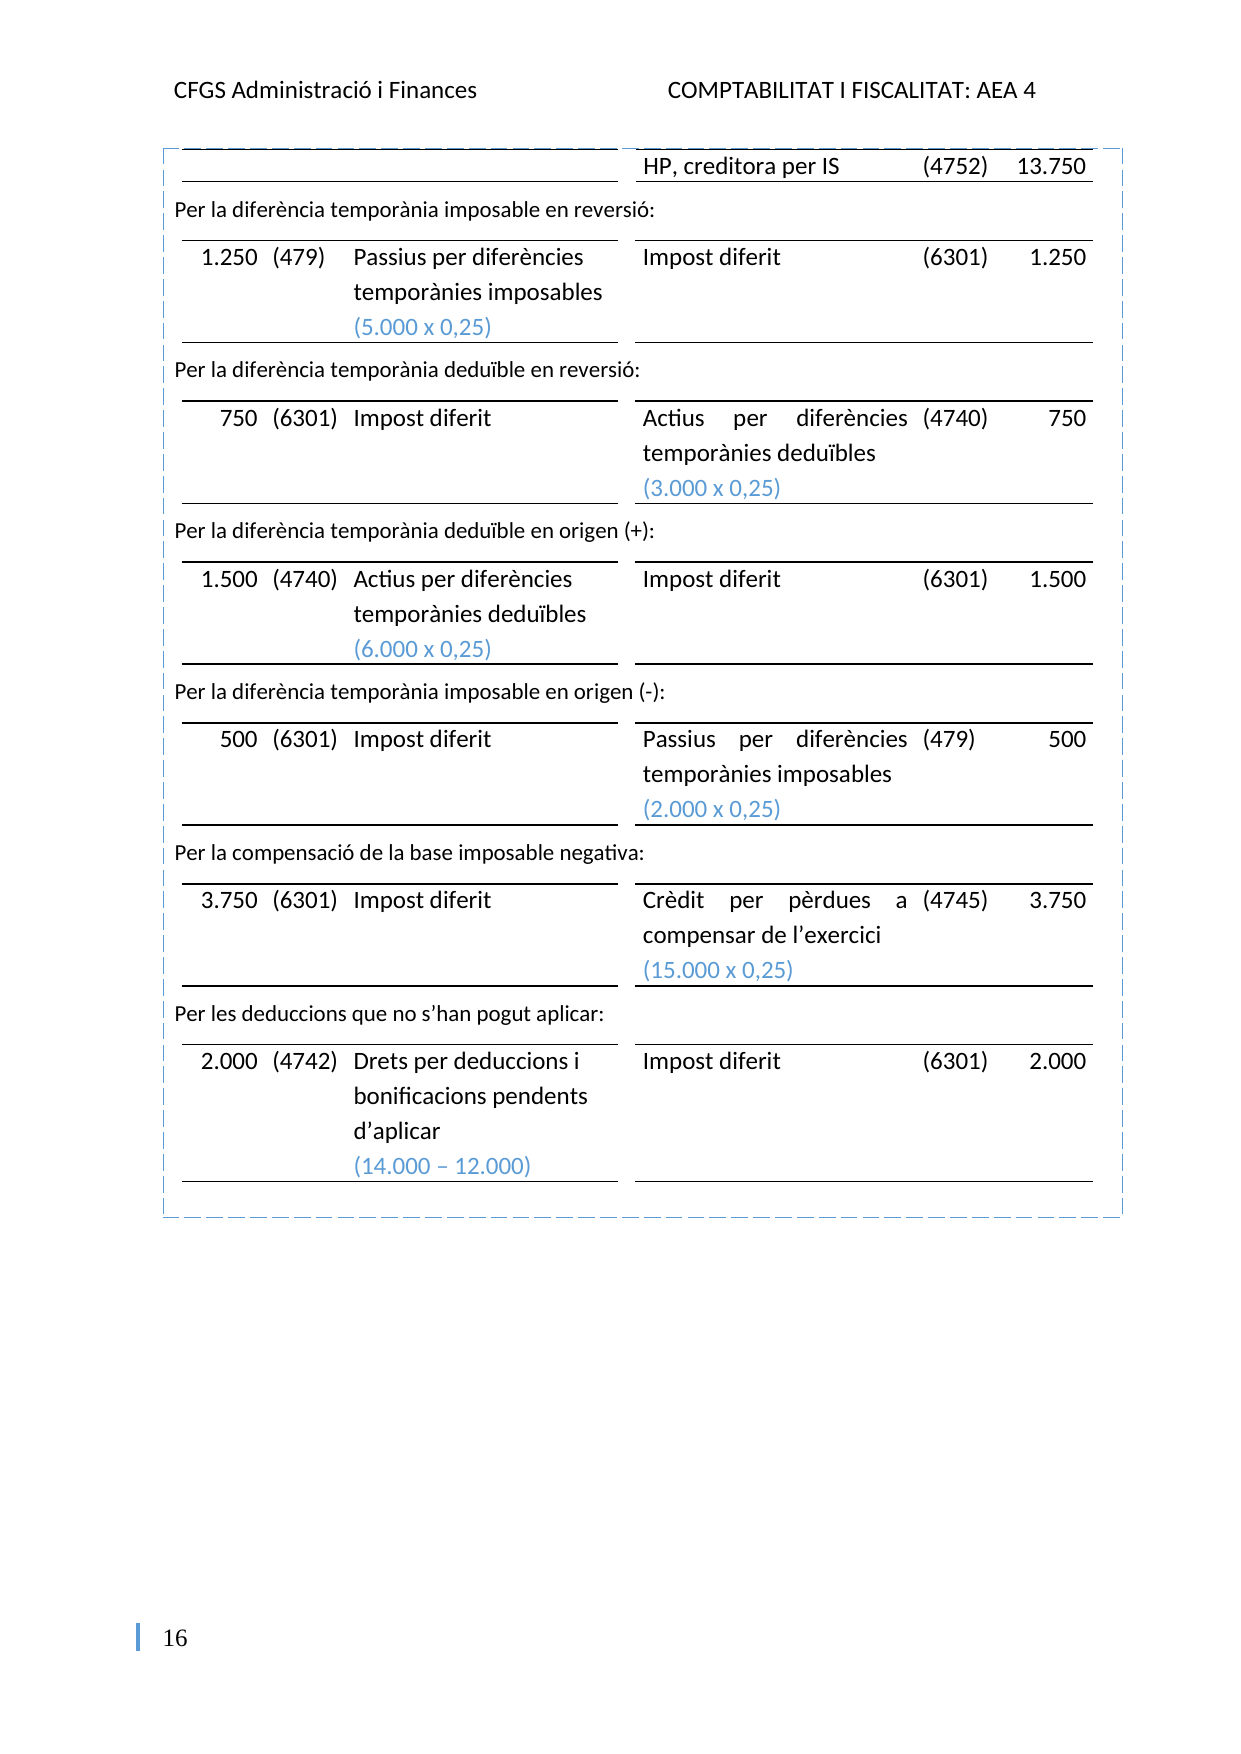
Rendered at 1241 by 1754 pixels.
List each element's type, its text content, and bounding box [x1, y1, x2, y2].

table_header (4752) [915, 150, 997, 181]
table_header Impost diferit [346, 402, 617, 502]
table_header 1.500 [997, 563, 1093, 663]
table_header (4740) [265, 563, 346, 663]
table_header 2.000 [997, 1045, 1093, 1181]
table_header 1.250 [997, 241, 1093, 342]
table_header 500 [997, 724, 1093, 824]
table_header Impost diferit [635, 1045, 915, 1181]
table_header (6301) [265, 402, 346, 502]
table_header Impost diferit [635, 563, 915, 663]
table_header Impost diferit [635, 241, 915, 342]
table_header 3.750 [182, 885, 265, 985]
table_header Per la diferència temporània imposable en reversió: Per la diferència temporània deduïble en reversió: Per la diferència temporània deduïble en origen (+): Per la diferència temporània imposable en origen (-): Per la compensació de la base imposable negativa: Per les deduccions que no s’han pogut aplicar: [163, 148, 1122, 1217]
table_header 1.250 [182, 241, 265, 342]
table_header Passius per diferències temporànies imposables (5.000 x 0,25) [346, 241, 617, 342]
table_header (6301) [915, 1045, 997, 1181]
table_header 2.000 [182, 1045, 265, 1181]
table_header (4740) [915, 402, 997, 502]
table_header 750 [182, 402, 265, 502]
table_header [618, 400, 635, 502]
table_header Impost diferit [346, 724, 617, 824]
table_header [276, 150, 364, 181]
table_header 1.500 [182, 563, 265, 663]
table_header (479) [265, 241, 346, 342]
table_header [618, 883, 635, 985]
table_header [618, 722, 635, 824]
table_header Actius per diferències temporànies deduïbles (3.000 x 0,25) [635, 402, 915, 502]
table_header [182, 150, 276, 181]
table_header [618, 561, 635, 663]
table_header 3.750 [997, 885, 1093, 985]
table_header (6301) [265, 885, 346, 985]
table_header [364, 150, 618, 181]
table_header 13.750 [997, 150, 1093, 181]
table_header Crèdit per pèrdues a compensar de l’exercici (15.000 x 0,25) [635, 885, 915, 985]
table_header Actius per diferències temporànies deduïbles (6.000 x 0,25) [346, 563, 617, 663]
table_header (6301) [915, 563, 997, 663]
table_header 750 [997, 402, 1093, 502]
table_header Drets per deduccions i bonificacions pendents d’aplicar (14.000 – 12.000) [346, 1045, 617, 1181]
table_header HP, creditora per IS [636, 150, 915, 181]
table_header [618, 149, 636, 181]
table_header (4745) [915, 885, 997, 985]
table_header [618, 240, 635, 342]
table_header [618, 1044, 635, 1181]
table_header (6301) [265, 724, 346, 824]
table_header (6301) [915, 241, 997, 342]
table_header 500 [182, 724, 265, 824]
table_header Passius per diferències temporànies imposables (2.000 x 0,25) [635, 724, 915, 824]
table_header Impost diferit [346, 885, 617, 985]
table_header (4742) [265, 1045, 346, 1181]
table_header (479) [915, 724, 997, 824]
